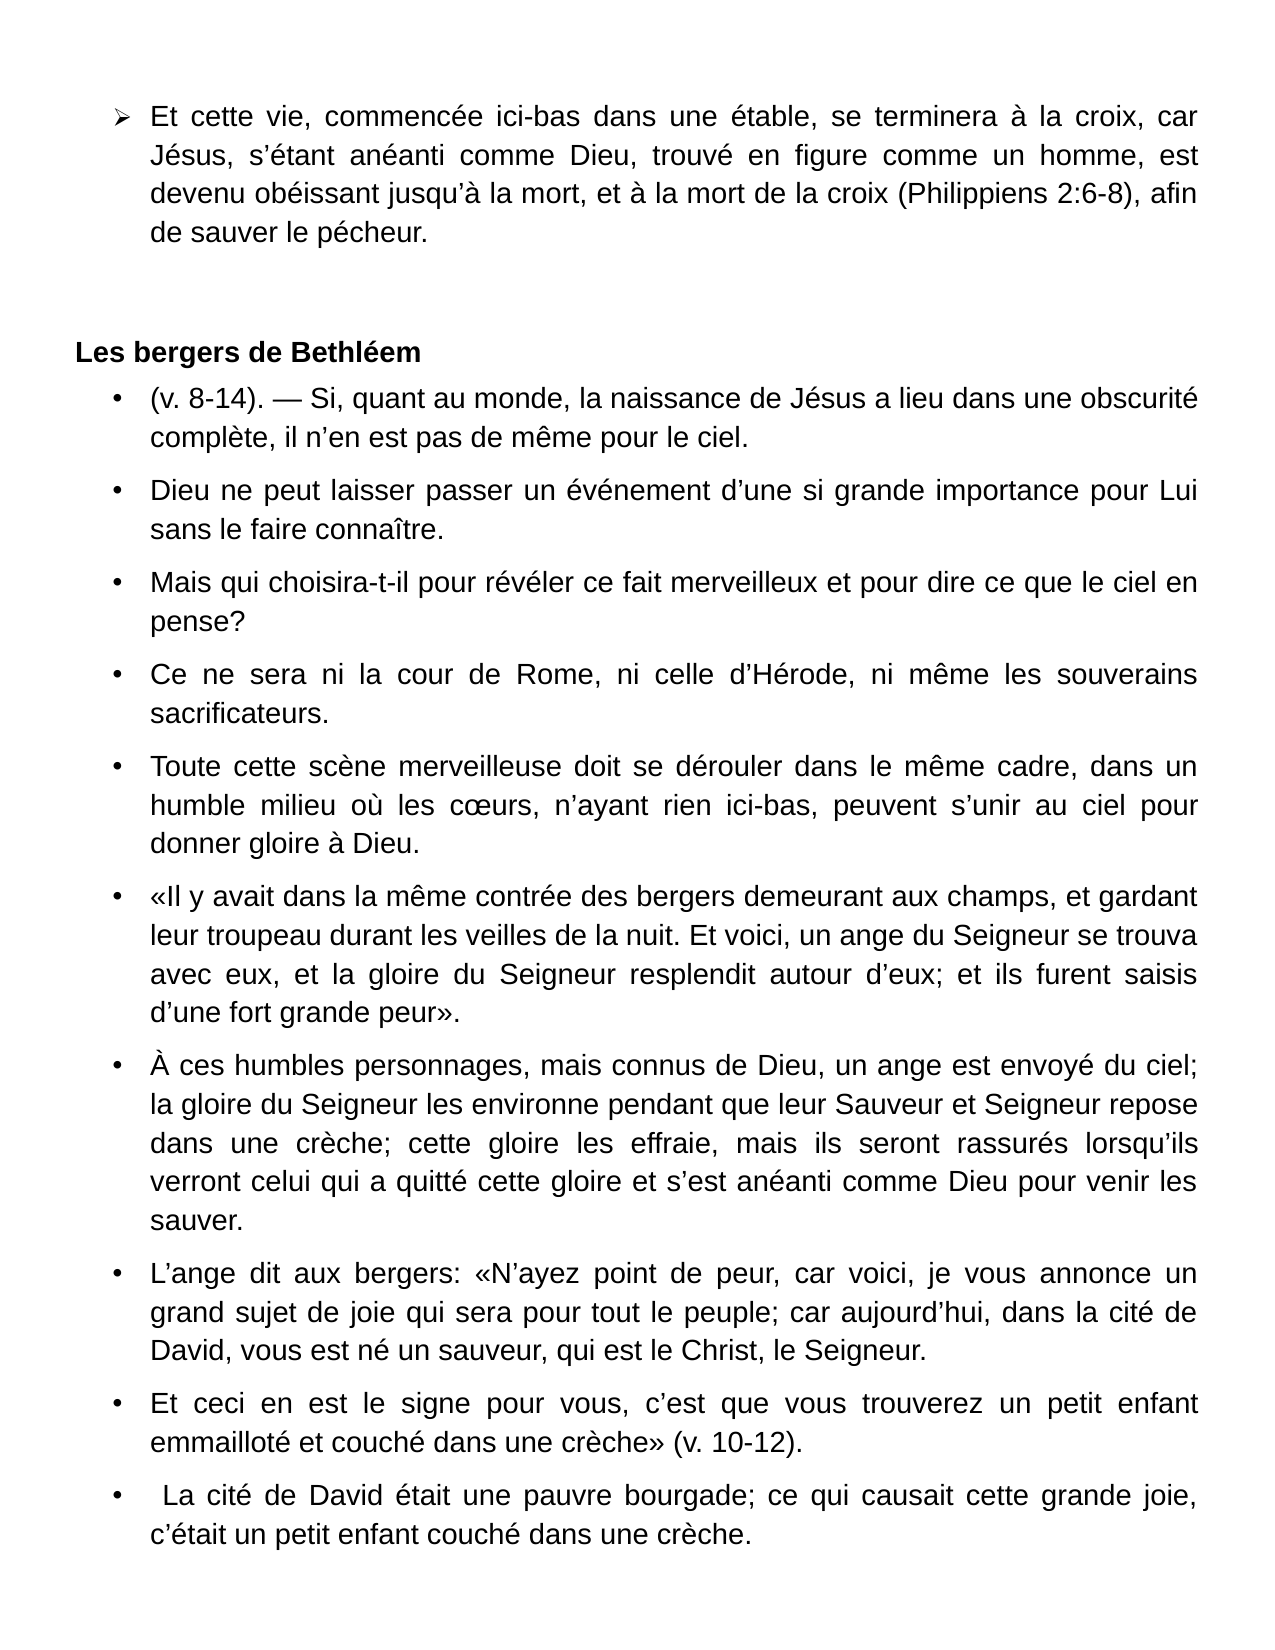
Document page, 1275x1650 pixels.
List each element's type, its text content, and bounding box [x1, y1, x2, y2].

list «Il y avait dans la même contrée des bergers demeurant aux champs, et gardant leur troupeau durant les veilles de la nuit. Et voici, un ange du Seigneur se trouva avec eux, et la gloire du Seigneur resplendit autour d’eux; et ils furent saisis d’une fort grande peur». [112, 879, 1200, 1029]
list Et cette vie, commencée ici-bas dans une étable, se terminera à la croix, car Jésus, s’étant anéanti comme Dieu, trouvé en figure comme un homme, est devenu obéissant jusqu’à la mort, et à la mort de la croix (Philippiens 2:6-8), afin de sauver le pécheur. [112, 99, 1200, 248]
list L’ange dit aux bergers: «N’ayez point de peur, car voici, je vous annonce un grand sujet de joie qui sera pour tout le peuple; car aujourd’hui, dans la cité de David, vous est né un sauveur, qui est le Christ, le Seigneur. [112, 1256, 1200, 1367]
list Toute cette scène merveilleuse doit se dérouler dans le même cadre, dans un humble milieu où les cœurs, n’ayant rien ici-bas, peuvent s’unir au ciel pour donner gloire à Dieu. [112, 749, 1200, 860]
list (v. 8-14). — Si, quant au monde, la naissance de Jésus a lieu dans une obscurité complète, il n’en est pas de même pour le ciel. [112, 381, 1200, 454]
list Mais qui choisira-t-il pour révéler ce fait merveilleux et pour dire ce que le ciel en pense? [112, 565, 1200, 637]
list La cité de David était une pauvre bourgade; ce qui causait cette grande joie, c’était un petit enfant couché dans une crèche. [112, 1478, 1200, 1550]
list Dieu ne peut laisser passer un événement d’une si grande importance pour Lui sans le faire connaître. [112, 473, 1200, 546]
list À ces humbles personnages, mais connus de Dieu, un ange est envoyé du ciel; la gloire du Seigneur les environne pendant que leur Sauveur et Seigneur repose dans une crèche; cette gloire les effraie, mais ils seront rassurés lorsqu’ils verront celui qui a quitté cette gloire et s’est anéanti comme Dieu pour venir les sauver. [112, 1048, 1200, 1236]
list Ce ne sera ni la cour de Rome, ni celle d’Hérode, ni même les souverains sacrificateurs. [112, 657, 1200, 729]
subtitle Les bergers de Bethléem [75, 335, 1200, 369]
list Et ceci en est le signe pour vous, c’est que vous trouverez un petit enfant emmailloté et couché dans une crèche» (v. 10-12). [112, 1386, 1200, 1458]
